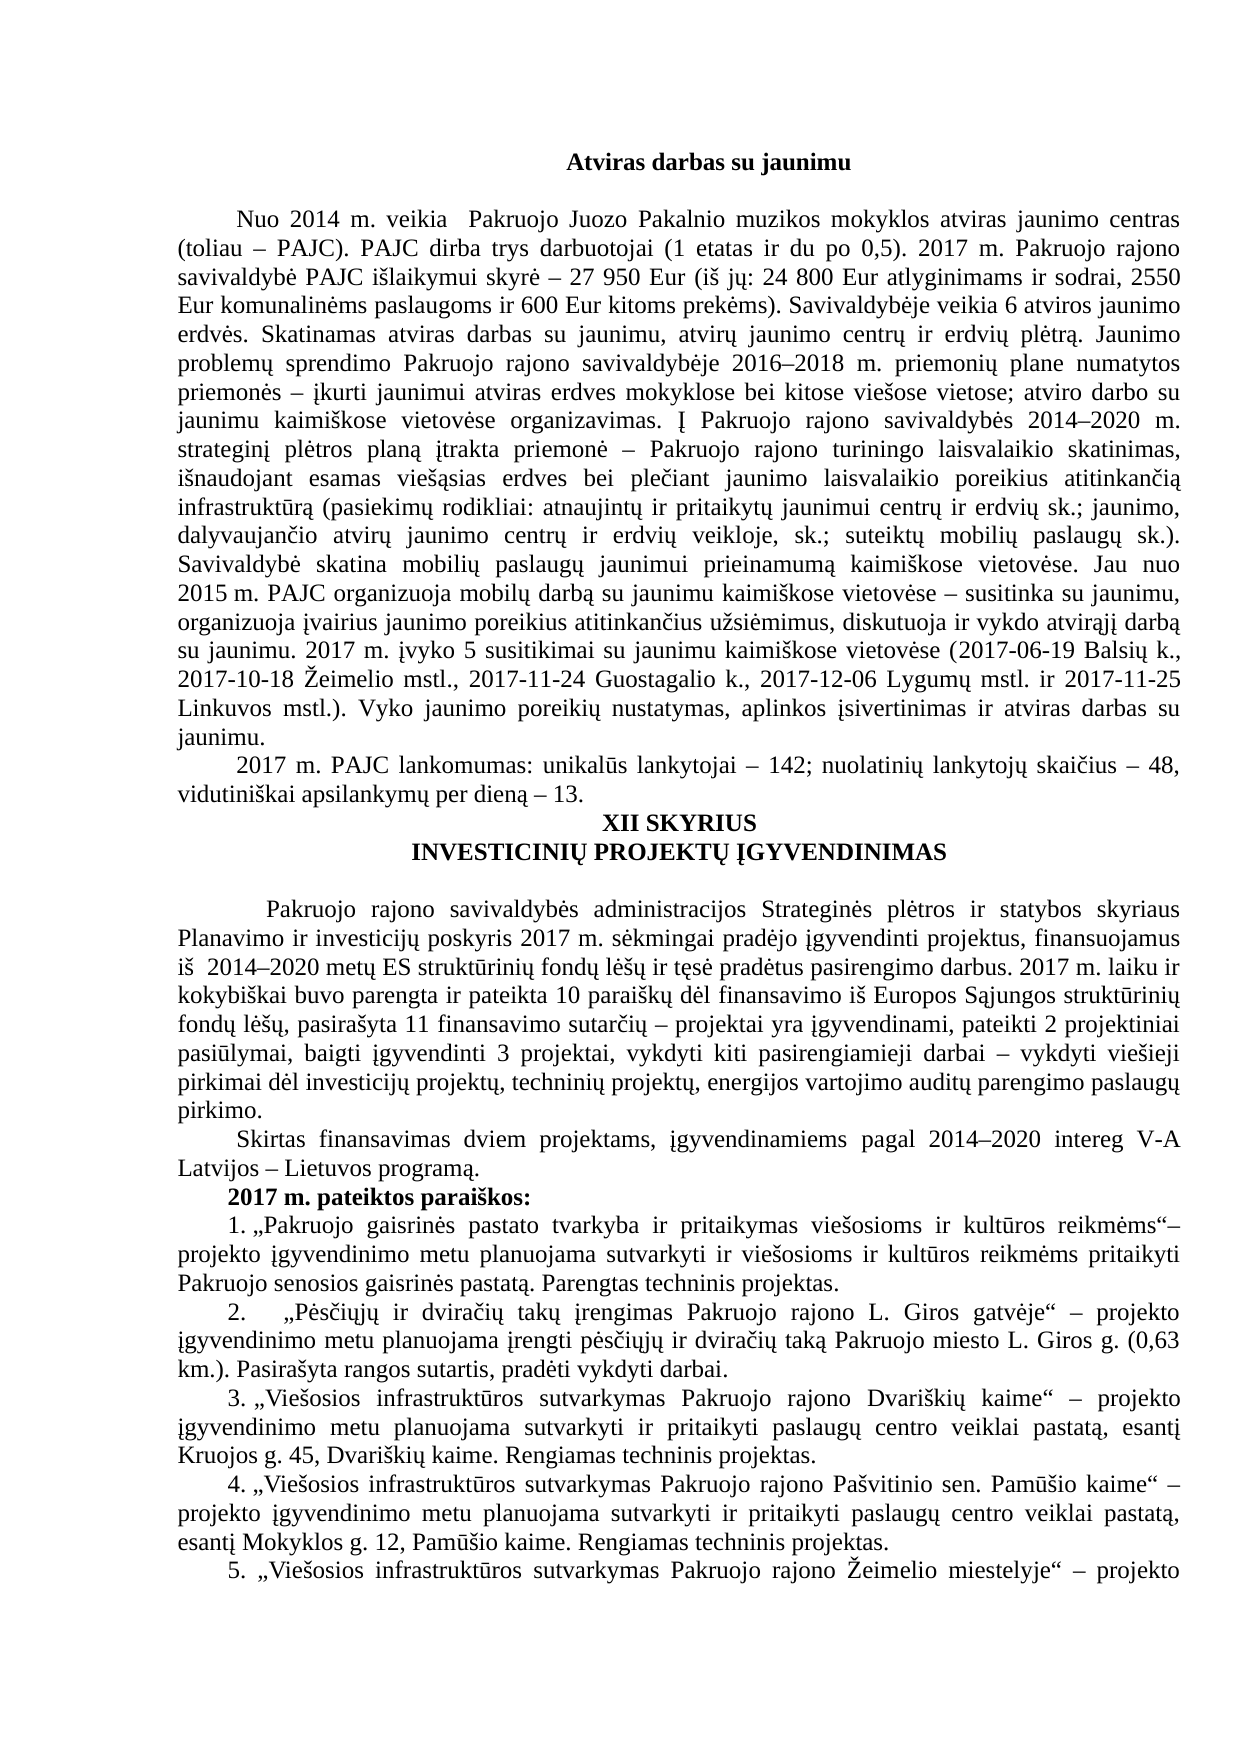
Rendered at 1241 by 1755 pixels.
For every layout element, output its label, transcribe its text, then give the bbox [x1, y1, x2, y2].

text 2017 m. pateiktos paraiškos: [177, 1182, 1181, 1211]
text 3. „Viešosios infrastruktūros sutvarkymas Pakruojo rajono Dvariškių kaime“ – projekto įgyvendinimo metu planuojama sutvarkyti ir pritaikyti paslaugų centro veiklai pastatą, esantį Kruojos g. 45, Dvariškių kaime. Rengiamas techninis projektas. [177, 1383, 1181, 1469]
text Skirtas finansavimas dviem projektams, įgyvendinamiems pagal 2014–2020 intereg V-A Latvijos – Lietuvos programą. [177, 1124, 1181, 1182]
text XII SKYRIUS [177, 808, 1181, 837]
text 4. „Viešosios infrastruktūros sutvarkymas Pakruojo rajono Pašvitinio sen. Pamūšio kaime“ – projekto įgyvendinimo metu planuojama sutvarkyti ir pritaikyti paslaugų centro veiklai pastatą, esantį Mokyklos g. 12, Pamūšio kaime. Rengiamas techninis projektas. [177, 1469, 1181, 1556]
text 5. „Viešosios infrastruktūros sutvarkymas Pakruojo rajono Žeimelio miestelyje“ – projekto [177, 1556, 1181, 1584]
text 2017 m. PAJC lankomumas: unikalūs lankytojai – 142; nuolatinių lankytojų skaičius – 48, vidutiniškai apsilankymų per dieną – 13. [177, 751, 1181, 808]
text Atviras darbas su jaunimu [177, 147, 1181, 176]
text Pakruojo rajono savivaldybės administracijos Strateginės plėtros ir statybos skyriaus Planavimo ir investicijų poskyris 2017 m. sėkmingai pradėjo įgyvendinti projektus, finansuojamus iš 2014–2020 metų ES struktūrinių fondų lėšų ir tęsė pradėtus pasirengimo darbus. 2017 m. laiku ir kokybiškai buvo parengta ir pateikta 10 paraiškų dėl finansavimo iš Europos Sąjungos struktūrinių fondų lėšų, pasirašyta 11 finansavimo sutarčių – projektai yra įgyvendinami, pateikti 2 projektiniai pasiūlymai, baigti įgyvendinti 3 projektai, vykdyti kiti pasirengiamieji darbai – vykdyti viešieji pirkimai dėl investicijų projektų, techninių projektų, energijos vartojimo auditų parengimo paslaugų pirkimo. [177, 894, 1181, 1124]
text INVESTICINIŲ PROJEKTŲ ĮGYVENDINIMAS [177, 837, 1181, 866]
text 2. „Pėsčiųjų ir dviračių takų įrengimas Pakruojo rajono L. Giros gatvėje“ – projekto įgyvendinimo metu planuojama įrengti pėsčiųjų ir dviračių taką Pakruojo miesto L. Giros g. (0,63 km.). Pasirašyta rangos sutartis, pradėti vykdyti darbai. [177, 1297, 1181, 1383]
text 1. „Pakruojo gaisrinės pastato tvarkyba ir pritaikymas viešosioms ir kultūros reikmėms“– projekto įgyvendinimo metu planuojama sutvarkyti ir viešosioms ir kultūros reikmėms pritaikyti Pakruojo senosios gaisrinės pastatą. Parengtas techninis projektas. [177, 1211, 1181, 1297]
text Nuo 2014 m. veikia Pakruojo Juozo Pakalnio muzikos mokyklos atviras jaunimo centras (toliau – PAJC). PAJC dirba trys darbuotojai (1 etatas ir du po 0,5). 2017 m. Pakruojo rajono savivaldybė PAJC išlaikymui skyrė – 27 950 Eur (iš jų: 24 800 Eur atlyginimams ir sodrai, 2550 Eur komunalinėms paslaugoms ir 600 Eur kitoms prekėms). Savivaldybėje veikia 6 atviros jaunimo erdvės. Skatinamas atviras darbas su jaunimu, atvirų jaunimo centrų ir erdvių plėtrą. Jaunimo problemų sprendimo Pakruojo rajono savivaldybėje 2016–2018 m. priemonių plane numatytos priemonės – įkurti jaunimui atviras erdves mokyklose bei kitose viešose vietose; atviro darbo su jaunimu kaimiškose vietovėse organizavimas. Į Pakruojo rajono savivaldybės 2014–2020 m. strateginį plėtros planą įtrakta priemonė – Pakruojo rajono turiningo laisvalaikio skatinimas, išnaudojant esamas viešąsias erdves bei plečiant jaunimo laisvalaikio poreikius atitinkančią infrastruktūrą (pasiekimų rodikliai: atnaujintų ir pritaikytų jaunimui centrų ir erdvių sk.; jaunimo, dalyvaujančio atvirų jaunimo centrų ir erdvių veikloje, sk.; suteiktų mobilių paslaugų sk.). Savivaldybė skatina mobilių paslaugų jaunimui prieinamumą kaimiškose vietovėse. Jau nuo 2015 m. PAJC organizuoja mobilų darbą su jaunimu kaimiškose vietovėse – susitinka su jaunimu, organizuoja įvairius jaunimo poreikius atitinkančius užsiėmimus, diskutuoja ir vykdo atvirąjį darbą su jaunimu. 2017 m. įvyko 5 susitikimai su jaunimu kaimiškose vietovėse (2017-06-19 Balsių k., 2017-10-18 Žeimelio mstl., 2017-11-24 Guostagalio k., 2017-12-06 Lygumų mstl. ir 2017-11-25 Linkuvos mstl.). Vyko jaunimo poreikių nustatymas, aplinkos įsivertinimas ir atviras darbas su jaunimu. [177, 204, 1181, 751]
